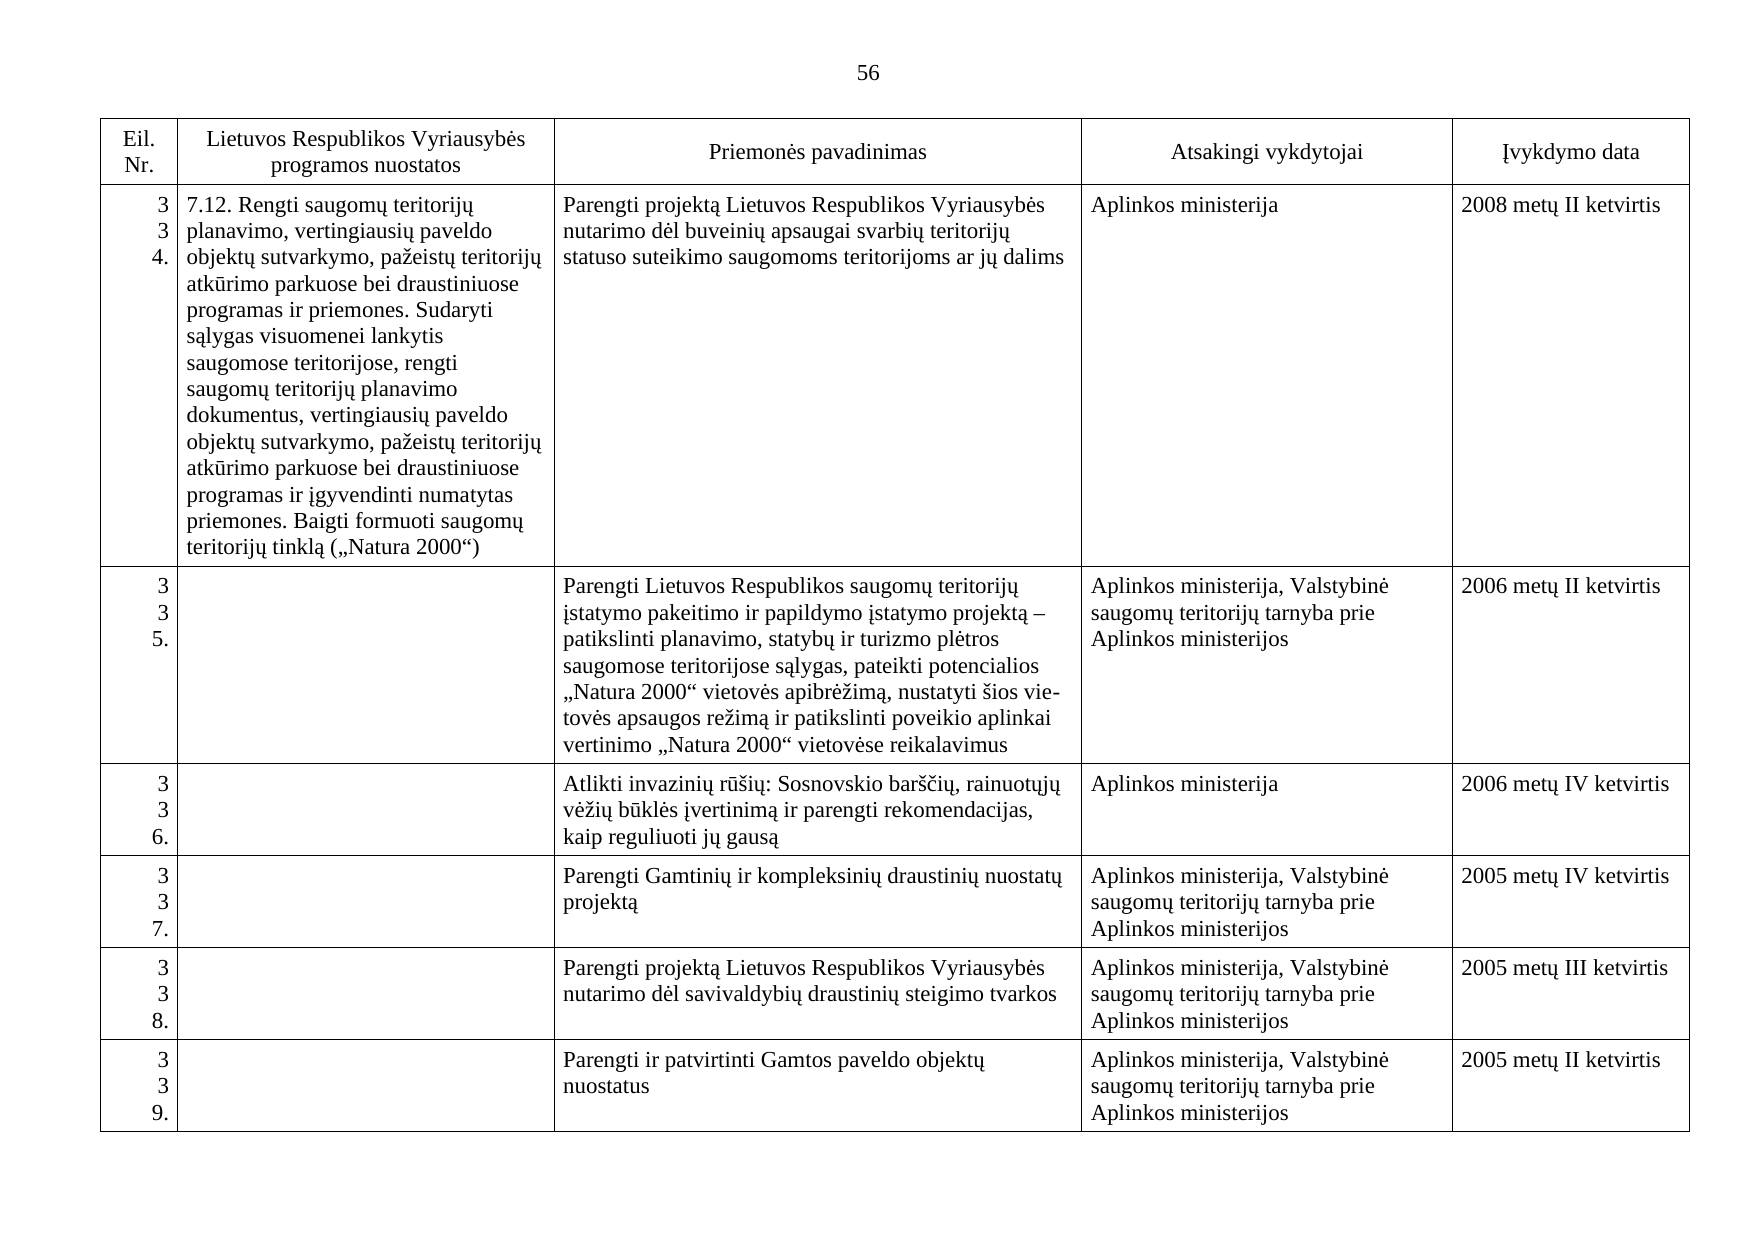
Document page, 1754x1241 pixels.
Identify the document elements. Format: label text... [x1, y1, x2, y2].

table_cell [101, 856, 177, 947]
table_header Priemonės pavadinimas [555, 119, 1081, 184]
table_cell Parengti projektą Lietuvos Respublikos Vyriausybės nutarimo dėl buveinių apsaugai svarbių teritorijų statuso suteikimo saugomoms teritorijoms ar jų dalims [555, 185, 1081, 566]
table_cell 2006 metų II ketvirtis [1453, 567, 1689, 763]
table_cell 2005 metų IV ketvirtis [1453, 856, 1689, 947]
table_cell Atlikti invazinių rūšių: Sosnovskio barščių, rainuotųjų vėžių būklės įvertinimą ir parengti rekomendacijas, kaip reguliuoti jų gausą [555, 764, 1081, 855]
table_cell Parengti ir patvirtinti Gamtos paveldo objektų nuostatus [555, 1040, 1081, 1131]
table_cell 2006 metų IV ketvirtis [1453, 764, 1689, 855]
table_cell Aplinkos ministerija, Valstybinė saugomų teritorijų tarnyba prie Aplinkos ministerijos [1082, 948, 1452, 1039]
table_cell [101, 948, 177, 1039]
table_cell Aplinkos ministerija, Valstybinė saugomų teritorijų tarnyba prie Aplinkos ministerijos [1082, 856, 1452, 947]
table_cell Parengti Gamtinių ir kompleksinių draustinių nuostatų projektą [555, 856, 1081, 947]
table_cell 2005 metų II ketvirtis [1453, 1040, 1689, 1131]
table_cell Aplinkos ministerija, Valstybinė saugomų teritorijų tarnyba prie Aplinkos ministerijos [1082, 567, 1452, 763]
table_cell Parengti projektą Lietuvos Respublikos Vyriausybės nutarimo dėl savivaldybių draustinių steigimo tvarkos [555, 948, 1081, 1039]
table_header Lietuvos Respublikos Vyriausybės programos nuostatos [178, 119, 554, 184]
table_header Įvykdymo data [1453, 119, 1689, 184]
table_cell Aplinkos ministerija, Valstybinė saugomų teritorijų tarnyba prie Aplinkos ministerijos [1082, 1040, 1452, 1131]
table_cell [101, 1040, 177, 1131]
table_header Eil. Nr. [101, 119, 177, 184]
table_cell [101, 567, 177, 763]
table_cell [101, 764, 177, 855]
table_cell [101, 185, 177, 566]
table_cell [178, 764, 554, 855]
table_cell Aplinkos ministerija [1082, 764, 1452, 855]
table_cell 2005 metų III ketvirtis [1453, 948, 1689, 1039]
table_header Atsakingi vykdytojai [1082, 119, 1452, 184]
table_cell [178, 1040, 554, 1131]
table_cell Parengti Lietuvos Respublikos saugomų teritorijų įstatymo pakeitimo ir papildymo įstatymo projektą – patikslinti planavimo, statybų ir turizmo plėtros saugomose teritorijose sąlygas, pateikti potencialios „Natura 2000“ vietovės apibrėžimą, nustatyti šios vie­tovės apsaugos režimą ir patikslinti poveikio aplinkai vertinimo „Natura 2000“ vietovėse reikalavimus [555, 567, 1081, 763]
table_cell [178, 856, 554, 947]
table_cell [178, 567, 554, 763]
table_cell 7.12. Rengti saugomų teritorijų planavimo, vertingiausių paveldo objektų sutvarkymo, pažeistų teritorijų atkūri­mo parkuose bei draustiniuose progra­mas ir priemones. Sudaryti sąlygas visuomenei lankytis saugomose terito­rijose, rengti saugomų teritorijų plana­vimo dokumentus, vertingiausių pa­vel­do objektų sutvarkymo, pažeistų teritorijų atkūrimo parkuose bei draus­tiniuose programas ir įgyvendinti nu­ma­tytas priemones. Baigti formuoti saugomų teritorijų tinklą („Natura 2000“) [178, 185, 554, 566]
table_cell [178, 948, 554, 1039]
table_cell 2008 metų II ketvirtis [1453, 185, 1689, 566]
table_cell Aplinkos ministerija [1082, 185, 1452, 566]
